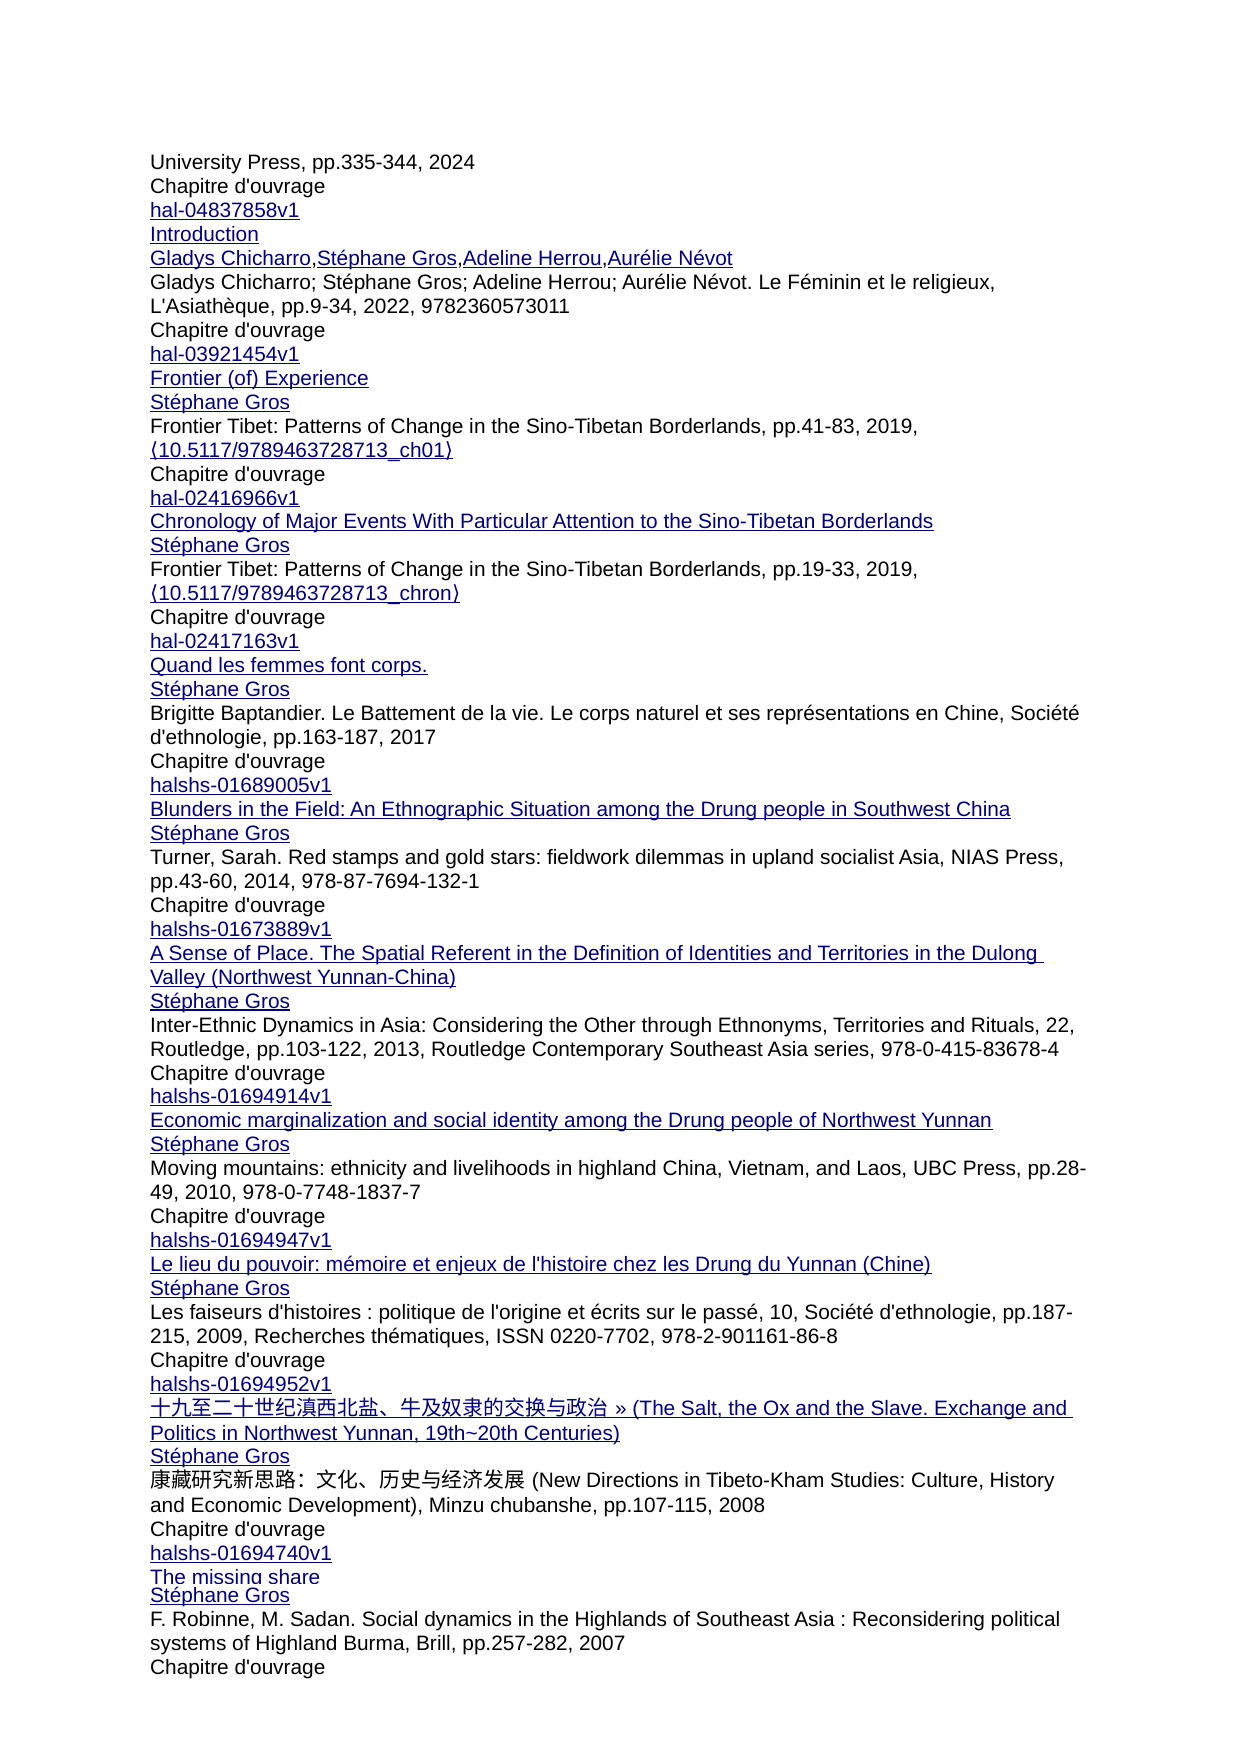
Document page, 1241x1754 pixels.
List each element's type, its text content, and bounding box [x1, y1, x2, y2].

table_cell Blunders in the Field: An Ethnographic Situation among the Drung people in Southwest China Stéphane Gros Turner, Sarah. Red stamps and gold stars: fieldwork dilemmas in upland socialist Asia, NIAS Press, pp.43-60, 2014, 978‐87‐7694‐132‐1 Chapitre d'ouvrage halshs-01673889v1 [150, 797, 1090, 941]
table_cell 十九至二十世纪滇西北盐、牛及奴隶的交换与政治 » (The Salt, the Ox and the Slave. Exchange and Politics in Northwest Yunnan, 19th~20th Centuries) Stéphane Gros 康藏研究新思路：文化、历史与经济发展 (New Directions in Tibeto-Kham Studies: Culture, History and Economic Development), Minzu chubanshe, pp.107-115, 2008 Chapitre d'ouvrage halshs-01694740v1 [150, 1396, 1090, 1564]
table_cell A Sense of Place. The Spatial Referent in the Definition of Identities and Territories in the Dulong Valley (Northwest Yunnan-China) Stéphane Gros Inter-Ethnic Dynamics in Asia: Considering the Other through Ethnonyms, Territories and Rituals, 22, Routledge, pp.103-122, 2013, Routledge Contemporary Southeast Asia series, 978-0-415-83678-4 Chapitre d'ouvrage halshs-01694914v1 [150, 941, 1090, 1108]
table_cell Introduction Gladys Chicharro,Stéphane Gros,Adeline Herrou,Aurélie Névot Gladys Chicharro; Stéphane Gros; Adeline Herrou; Aurélie Névot. Le Féminin et le religieux, L'Asiathèque, pp.9-34, 2022, 9782360573011 Chapitre d'ouvrage hal-03921454v1 [150, 222, 1090, 366]
table_cell Economic marginalization and social identity among the Drung people of Northwest Yunnan Stéphane Gros Moving mountains: ethnicity and livelihoods in highland China, Vietnam, and Laos, UBC Press, pp.28-49, 2010, 978-0-7748-1837-7 Chapitre d'ouvrage halshs-01694947v1 [150, 1108, 1090, 1252]
table_cell Frontier (of) Experience Stéphane Gros Frontier Tibet: Patterns of Change in the Sino-Tibetan Borderlands, pp.41-83, 2019, ⟨10.5117/9789463728713_ch01⟩ Chapitre d'ouvrage hal-02416966v1 [150, 366, 1090, 509]
table_cell Chronology of Major Events With Particular Attention to the Sino-Tibetan Borderlands Stéphane Gros Frontier Tibet: Patterns of Change in the Sino-Tibetan Borderlands, pp.19-33, 2019, ⟨10.5117/9789463728713_chron⟩ Chapitre d'ouvrage hal-02417163v1 [150, 509, 1090, 653]
table_header University Press, pp.335-344, 2024 Chapitre d'ouvrage hal-04837858v1 [150, 150, 1090, 222]
table_cell Le lieu du pouvoir: mémoire et enjeux de l'histoire chez les Drung du Yunnan (Chine) Stéphane Gros Les faiseurs d'histoires : politique de l'origine et écrits sur le passé, 10, Société d'ethnologie, pp.187-215, 2009, Recherches thématiques, ISSN 0220-7702, 978-2-901161-86-8 Chapitre d'ouvrage halshs-01694952v1 [150, 1252, 1090, 1396]
table_cell Quand les femmes font corps. Stéphane Gros Brigitte Baptandier. Le Battement de la vie. Le corps naturel et ses représentations en Chine, Société d'ethnologie, pp.163-187, 2017 Chapitre d'ouvrage halshs-01689005v1 [150, 653, 1090, 797]
table_cell The missing share Stéphane Gros F. Robinne, M. Sadan. Social dynamics in the Highlands of Southeast Asia : Reconsidering political systems of Highland Burma, Brill, pp.257-282, 2007 Chapitre d'ouvrage [150, 1565, 1090, 1679]
